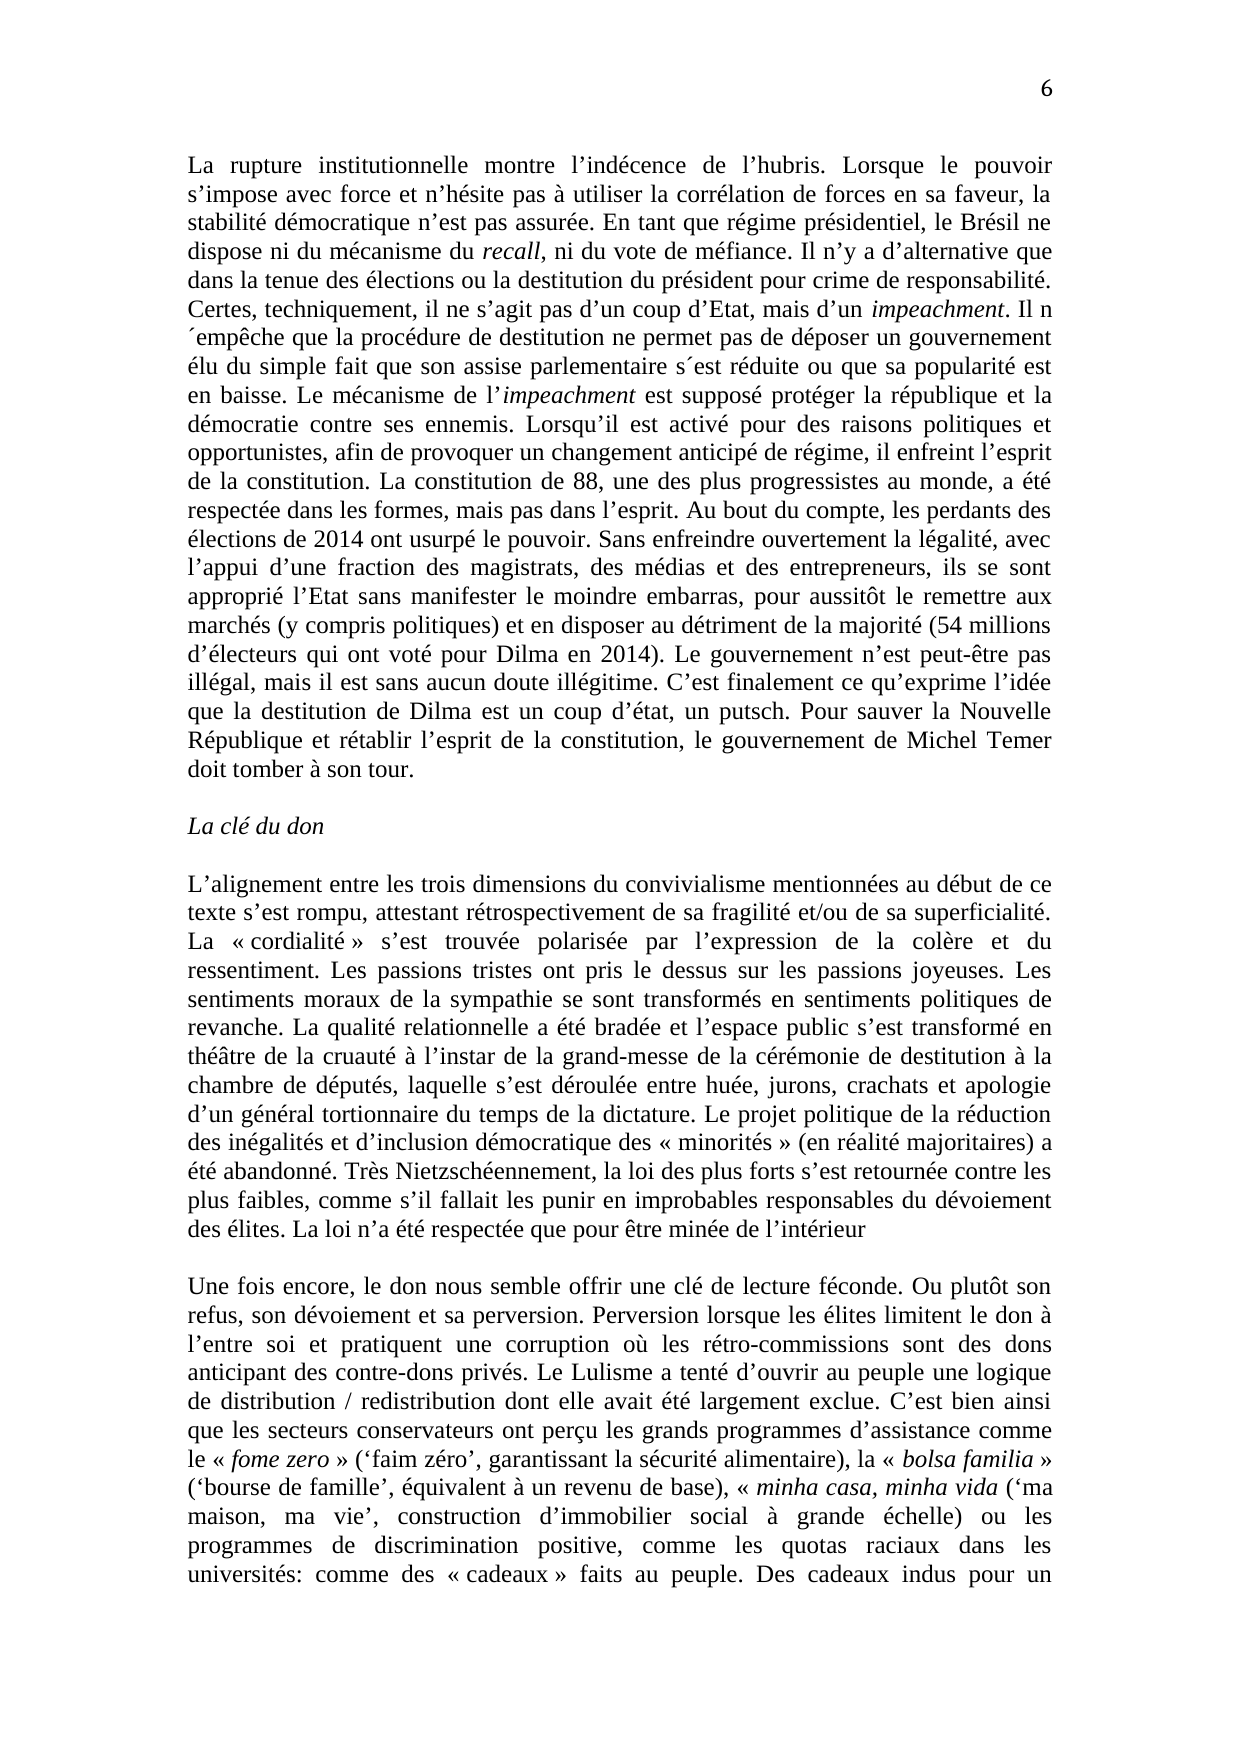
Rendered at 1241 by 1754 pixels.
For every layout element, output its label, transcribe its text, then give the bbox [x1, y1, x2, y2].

subtitle Une fois encore, le don nous semble offrir une clé de lecture féconde. Ou plutôt son refus, son dévoiement et sa perversion. Perversion lorsque les élites limitent le don à l’entre soi et pratiquent une corruption où les rétro-commissions sont des dons anticipant des contre-dons privés. Le Lulisme a tenté d’ouvrir au peuple une logique de distribution / redistribution dont elle avait été largement exclue. C’est bien ainsi que les secteurs conservateurs ont perçu les grands programmes d’assistance comme le « fome zero » (‘faim zéro’, garantissant la sécurité alimentaire), la « bolsa familia » (‘bourse de famille’, équivalent à un revenu de base), « minha casa, minha vida (‘ma maison, ma vie’, construction d’immobilier social à grande échelle) ou les programmes de discrimination positive, comme les quotas raciaux dans les universités: comme des « cadeaux » faits au peuple. Des cadeaux indus pour un [187, 1271, 1053, 1587]
subtitle L’alignement entre les trois dimensions du convivialisme mentionnées au début de ce texte s’est rompu, attestant rétrospectivement de sa fragilité et/ou de sa superficialité. La « cordialité » s’est trouvée polarisée par l’expression de la colère et du ressentiment. Les passions tristes ont pris le dessus sur les passions joyeuses. Les sentiments moraux de la sympathie se sont transformés en sentiments politiques de revanche. La qualité relationnelle a été bradée et l’espace public s’est transformé en théâtre de la cruauté à l’instar de la grand-messe de la cérémonie de destitution à la chambre de députés, laquelle s’est déroulée entre huée, jurons, crachats et apologie d’un général tortionnaire du temps de la dictature. Le projet politique de la réduction des inégalités et d’inclusion démocratique des « minorités » (en réalité majoritaires) a été abandonné. Très Nietzschéennement, la loi des plus forts s’est retournée contre les plus faibles, comme s’il fallait les punir en improbables responsables du dévoiement des élites. La loi n’a été respectée que pour être minée de l’intérieur [187, 869, 1053, 1242]
subtitle La clé du don [187, 811, 1053, 840]
subtitle La rupture institutionnelle montre l’indécence de l’hubris. Lorsque le pouvoir s’impose avec force et n’hésite pas à utiliser la corrélation de forces en sa faveur, la stabilité démocratique n’est pas assurée. En tant que régime présidentiel, le Brésil ne dispose ni du mécanisme du recall, ni du vote de méfiance. Il n’y a d’alternative que dans la tenue des élections ou la destitution du président pour crime de responsabilité. Certes, techniquement, il ne s’agit pas d’un coup d’Etat, mais d’un impeachment. Il n´empêche que la procédure de destitution ne permet pas de déposer un gouvernement élu du simple fait que son assise parlementaire s´est réduite ou que sa popularité est en baisse. Le mécanisme de l’impeachment est supposé protéger la république et la démocratie contre ses ennemis. Lorsqu’il est activé pour des raisons politiques et opportunistes, afin de provoquer un changement anticipé de régime, il enfreint l’esprit de la constitution. La constitution de 88, une des plus progressistes au monde, a été respectée dans les formes, mais pas dans l’esprit. Au bout du compte, les perdants des élections de 2014 ont usurpé le pouvoir. Sans enfreindre ouvertement la légalité, avec l’appui d’une fraction des magistrats, des médias et des entrepreneurs, ils se sont approprié l’Etat sans manifester le moindre embarras, pour aussitôt le remettre aux marchés (y compris politiques) et en disposer au détriment de la majorité (54 millions d’électeurs qui ont voté pour Dilma en 2014). Le gouvernement n’est peut-être pas illégal, mais il est sans aucun doute illégitime. C’est finalement ce qu’exprime l’idée que la destitution de Dilma est un coup d’état, un putsch. Pour sauver la Nouvelle République et rétablir l’esprit de la constitution, le gouvernement de Michel Temer doit tomber à son tour. [187, 150, 1053, 782]
